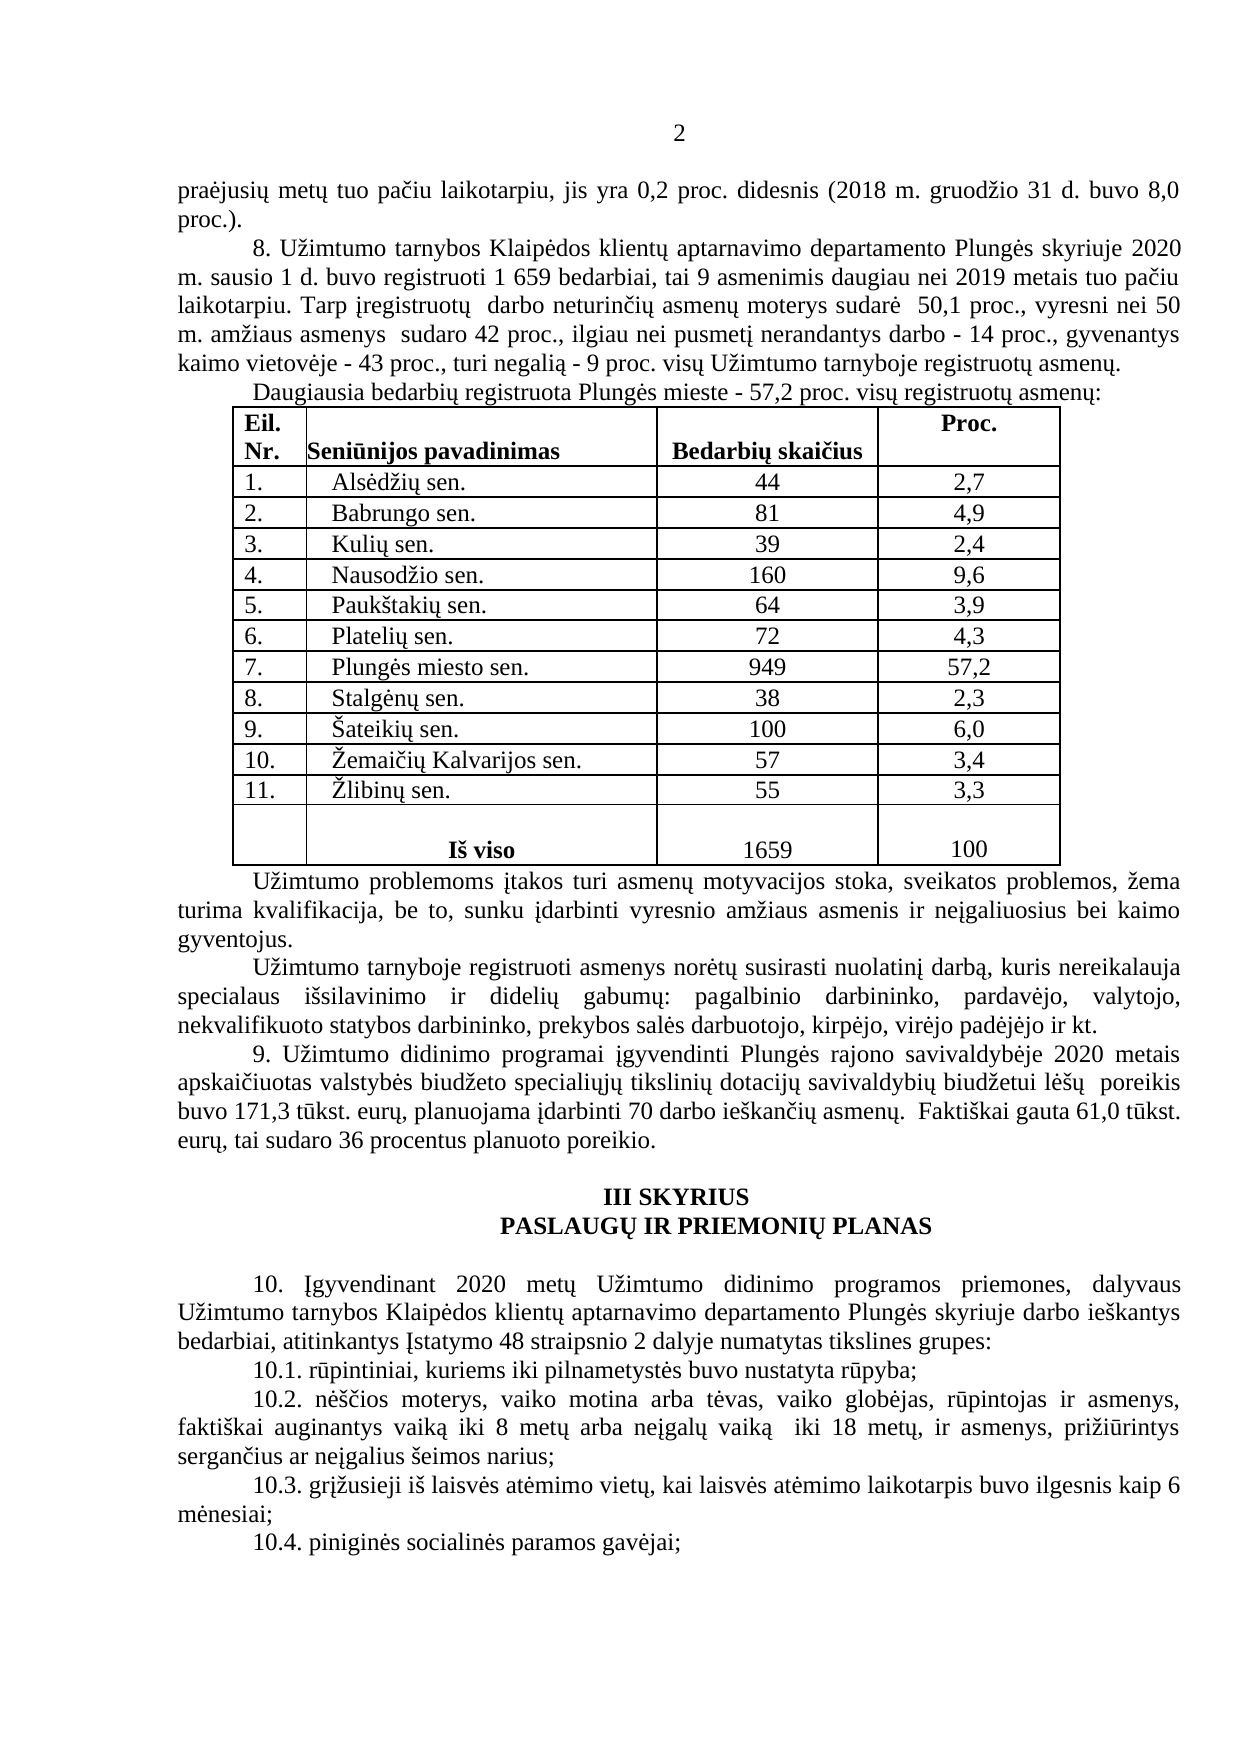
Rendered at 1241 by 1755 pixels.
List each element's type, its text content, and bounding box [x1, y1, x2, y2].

table_header Proc. [879, 408, 1059, 465]
text 9. Užimtumo didinimo programai įgyvendinti Plungės rajono savivaldybėje 2020 metais apskaičiuotas valstybės biudžeto specialiųjų tikslinių dotacijų savivaldybių biudžetui lėšų poreikis buvo 171,3 tūkst. eurų, planuojama įdarbinti 70 darbo ieškančių asmenų. Faktiškai gauta 61,0 tūkst. eurų, tai sudaro 36 procentus planuoto poreikio. [177, 1039, 1181, 1154]
table_cell 8. [234, 683, 306, 712]
table_cell 72 [658, 621, 877, 650]
table_cell 1659 [658, 834, 877, 864]
table_cell 7. [234, 652, 306, 681]
table_cell Babrungo sen. [307, 498, 656, 527]
text Daugiausia bedarbių registruota Plungės mieste - 57,2 proc. visų registruotų asmenų: [177, 377, 1181, 406]
text praėjusių metų tuo pačiu laikotarpiu, jis yra 0,2 proc. didesnis (2018 m. gruodžio 31 d. buvo 8,0 proc.). [177, 176, 1181, 233]
table_cell 38 [658, 683, 877, 712]
text Užimtumo tarnyboje registruoti asmenys norėtų susirasti nuolatinį darbą, kuris nereikalauja specialaus išsilavinimo ir didelių gabumų: pagalbinio darbininko, pardavėjo, valytojo, nekvalifikuoto statybos darbininko, prekybos salės darbuotojo, kirpėjo, virėjo padėjėjo ir kt. [177, 952, 1181, 1039]
table_cell 5. [234, 591, 306, 619]
table_header Seniūnijos pavadinimas [307, 408, 656, 465]
table_cell 2,4 [879, 529, 1059, 558]
table_cell [307, 805, 656, 834]
table_cell 6,0 [879, 714, 1059, 743]
table_cell 160 [658, 560, 877, 588]
table_cell 3. [234, 529, 306, 558]
table_header Bedarbių skaičius [658, 408, 877, 465]
table_cell Platelių sen. [307, 621, 656, 650]
table_cell 4,9 [879, 498, 1059, 527]
table_cell [234, 805, 306, 834]
table_cell 81 [658, 498, 877, 527]
table_cell 10. [234, 745, 306, 773]
text 10.1. rūpintiniai, kuriems iki pilnametystės buvo nustatyta rūpyba; [177, 1355, 1181, 1384]
table_cell 3,9 [879, 591, 1059, 619]
table_cell 100 [658, 714, 877, 743]
table_cell [879, 805, 1059, 834]
table_cell 64 [658, 591, 877, 619]
table_cell 57,2 [879, 652, 1059, 681]
text Užimtumo problemoms įtakos turi asmenų motyvacijos stoka, sveikatos problemos, žema turima kvalifikacija, be to, sunku įdarbinti vyresnio amžiaus asmenis ir neįgaliuosius bei kaimo gyventojus. [177, 866, 1181, 952]
table_cell 1. [234, 467, 306, 496]
text 10. Įgyvendinant 2020 metų Užimtumo didinimo programos priemones, dalyvaus Užimtumo tarnybos Klaipėdos klientų aptarnavimo departamento Plungės skyriuje darbo ieškantys bedarbiai, atitinkantys Įstatymo 48 straipsnio 2 dalyje numatytas tikslines grupes: [177, 1269, 1181, 1355]
table_cell 100 [879, 834, 1059, 864]
table_cell 11. [234, 776, 306, 804]
table_cell 4,3 [879, 621, 1059, 650]
table_cell 949 [658, 652, 877, 681]
table_cell 9,6 [879, 560, 1059, 588]
table_cell 2,7 [879, 467, 1059, 496]
table_cell Paukštakių sen. [307, 591, 656, 619]
table_cell Šateikių sen. [307, 714, 656, 743]
table_cell 44 [658, 467, 877, 496]
table_cell Nausodžio sen. [307, 560, 656, 588]
table_cell 4. [234, 560, 306, 588]
table_cell Stalgėnų sen. [307, 683, 656, 712]
text 10.2. nėščios moterys, vaiko motina arba tėvas, vaiko globėjas, rūpintojas ir asmenys, faktiškai auginantys vaiką iki 8 metų arba neįgalų vaiką iki 18 metų, ir asmenys, prižiūrintys sergančius ar neįgalius šeimos narius; [177, 1384, 1181, 1470]
table_cell [234, 834, 306, 864]
text PASLAUGŲ IR PRIEMONIŲ PLANAS [177, 1211, 1181, 1240]
text 10.4. piniginės socialinės paramos gavėjai; [177, 1527, 1181, 1556]
table_cell Kulių sen. [307, 529, 656, 558]
table_cell Žemaičių Kalvarijos sen. [307, 745, 656, 773]
table_cell 3,4 [879, 745, 1059, 773]
text III SKYRIUS [177, 1182, 1181, 1211]
table_cell 9. [234, 714, 306, 743]
table_cell 57 [658, 745, 877, 773]
table_cell Iš viso [307, 834, 656, 864]
text 10.3. grįžusieji iš laisvės atėmimo vietų, kai laisvės atėmimo laikotarpis buvo ilgesnis kaip 6 mėnesiai; [177, 1470, 1181, 1527]
table_header Eil. Nr. [234, 408, 306, 465]
text 8. Užimtumo tarnybos Klaipėdos klientų aptarnavimo departamento Plungės skyriuje 2020 m. sausio 1 d. buvo registruoti 1 659 bedarbiai, tai 9 asmenimis daugiau nei 2019 metais tuo pačiu laikotarpiu. Tarp įregistruotų darbo neturinčių asmenų moterys sudarė 50,1 proc., vyresni nei 50 m. amžiaus asmenys sudaro 42 proc., ilgiau nei pusmetį nerandantys darbo - 14 proc., gyvenantys kaimo vietovėje - 43 proc., turi negalią - 9 proc. visų Užimtumo tarnyboje registruotų asmenų. [177, 233, 1181, 377]
table_cell 2,3 [879, 683, 1059, 712]
table_cell 2. [234, 498, 306, 527]
table_cell Plungės miesto sen. [307, 652, 656, 681]
table_cell 39 [658, 529, 877, 558]
table_cell Alsėdžių sen. [307, 467, 656, 496]
table_cell 3,3 [879, 776, 1059, 804]
table_cell 55 [658, 776, 877, 804]
table_cell Žlibinų sen. [307, 776, 656, 804]
table_cell [658, 805, 877, 834]
table_cell 6. [234, 621, 306, 650]
